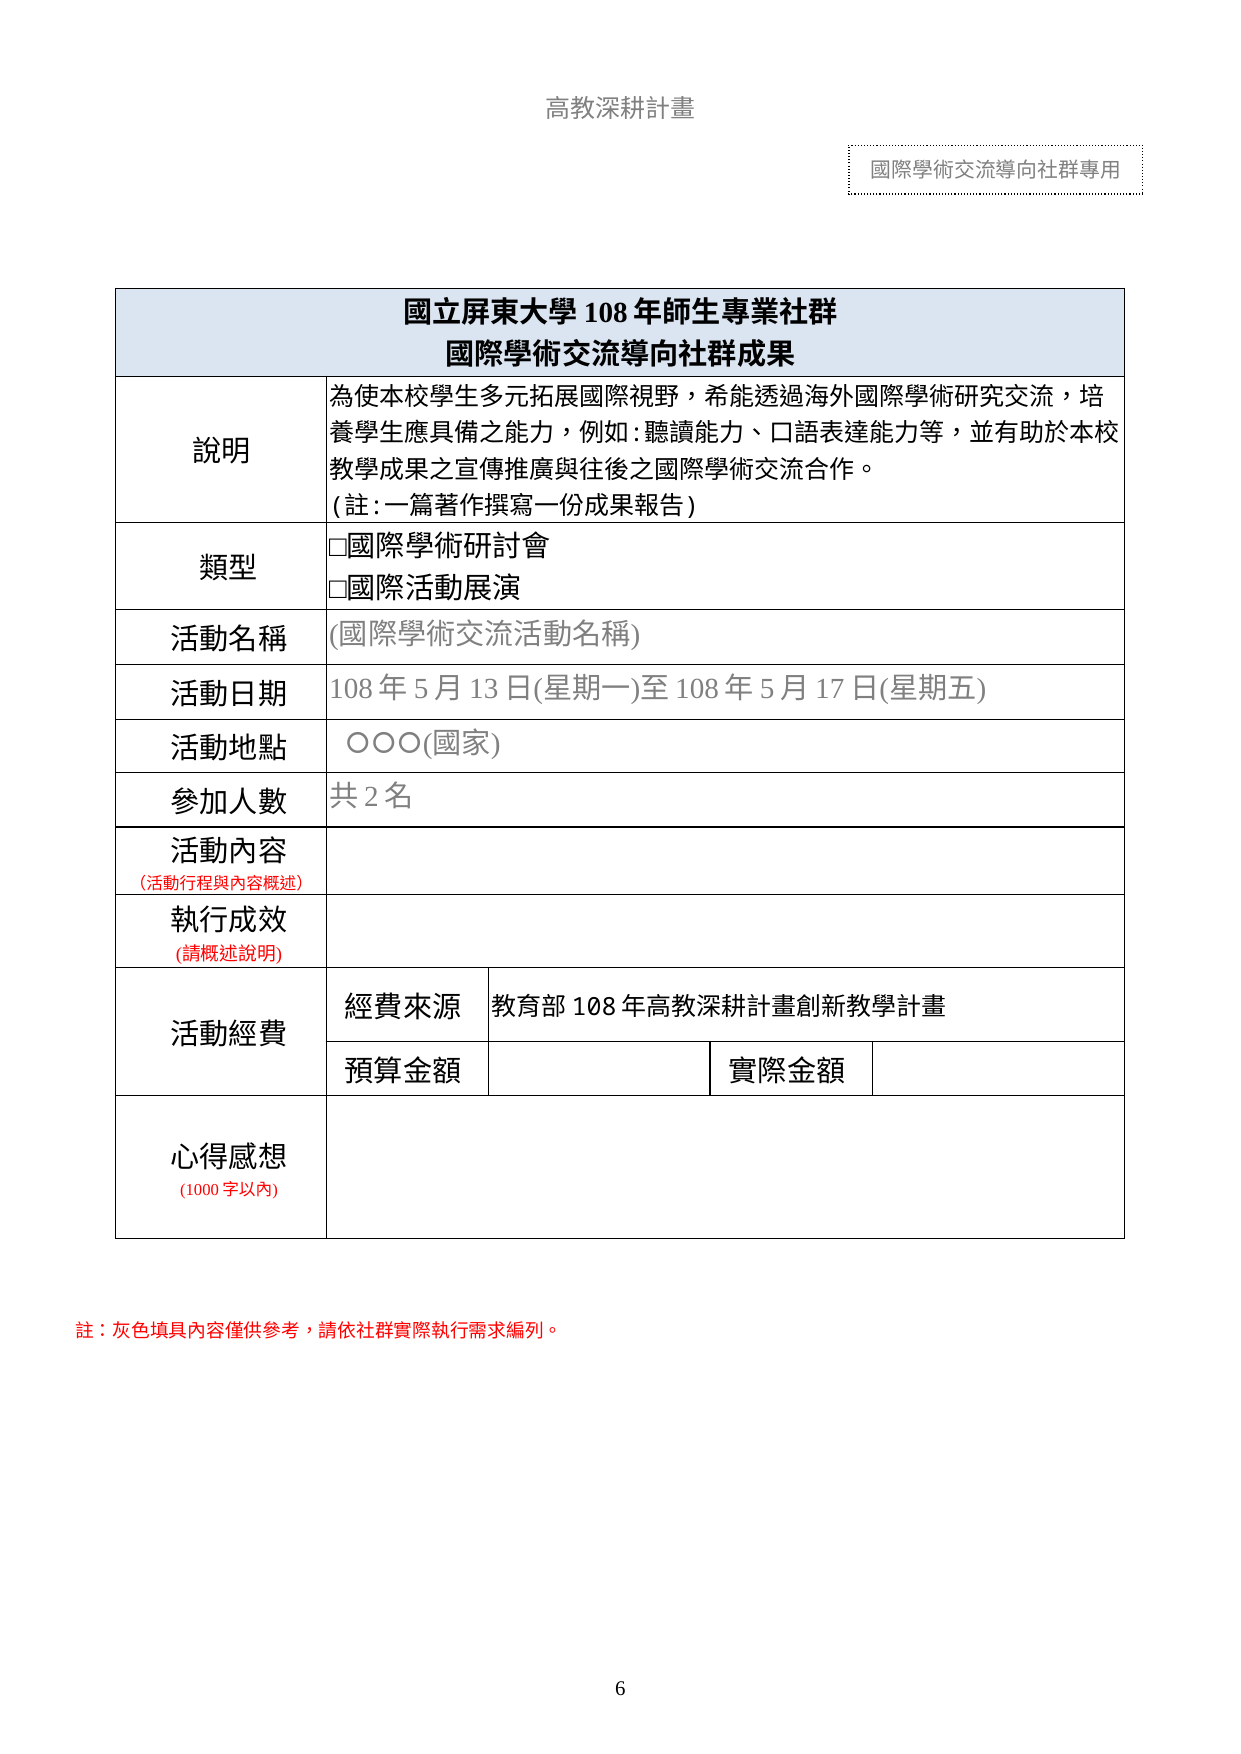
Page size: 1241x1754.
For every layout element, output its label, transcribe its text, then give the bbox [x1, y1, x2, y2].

table_cell 為使本校學生多元拓展國際視野，希能透過海外國際學術研究交流，培養學生應具備之能力，例如:聽讀能力、口語表達能力等，並有助於本校教學成果之宣傳推廣與往後之國際學術交流合作。 (註:一篇著作撰寫一份成果報告) [327, 377, 1124, 522]
table_cell 經費來源 [327, 968, 488, 1041]
table_cell 心得感想 (1000字以內) [116, 1096, 326, 1238]
table_cell [327, 895, 1124, 967]
table_cell 教育部108年高教深耕計畫創新教學計畫 [489, 968, 1124, 1041]
table_cell 活動內容 （活動行程與內容概述） [116, 828, 326, 894]
table_cell □國際學術研討會 □國際活動展演 [327, 523, 1124, 609]
table_cell [489, 1042, 709, 1095]
table_cell 活動名稱 [116, 610, 326, 664]
table_cell 共2名 [327, 773, 1124, 826]
table_cell 參加人數 [116, 773, 326, 826]
table_cell 說明 [116, 377, 326, 522]
table_cell 類型 [116, 523, 326, 609]
table_cell [327, 1096, 1124, 1238]
table_header 國立屏東大學108年師生專業社群 國際學術交流導向社群成果 [116, 289, 1124, 376]
table_cell [327, 828, 1124, 894]
table_cell 預算金額 [327, 1042, 488, 1095]
text 國際學術交流導向社群專用 [865, 154, 1126, 184]
table_cell 實際金額 [711, 1042, 872, 1095]
table_cell 執行成效 (請概述說明) [116, 895, 326, 967]
table_cell 活動地點 [116, 720, 326, 772]
table_cell 108年5月13日(星期一)至108年5月17日(星期五) [327, 665, 1124, 718]
table_cell 活動日期 [116, 665, 326, 718]
table_cell [873, 1042, 1124, 1095]
table_cell 活動經費 [116, 968, 326, 1095]
table_cell (國家) [327, 720, 1124, 772]
table_cell (國際學術交流活動名稱) [327, 610, 1124, 664]
text 註：灰色填具內容僅供參考，請依社群實際執行需求編列。 [75, 1288, 1165, 1350]
